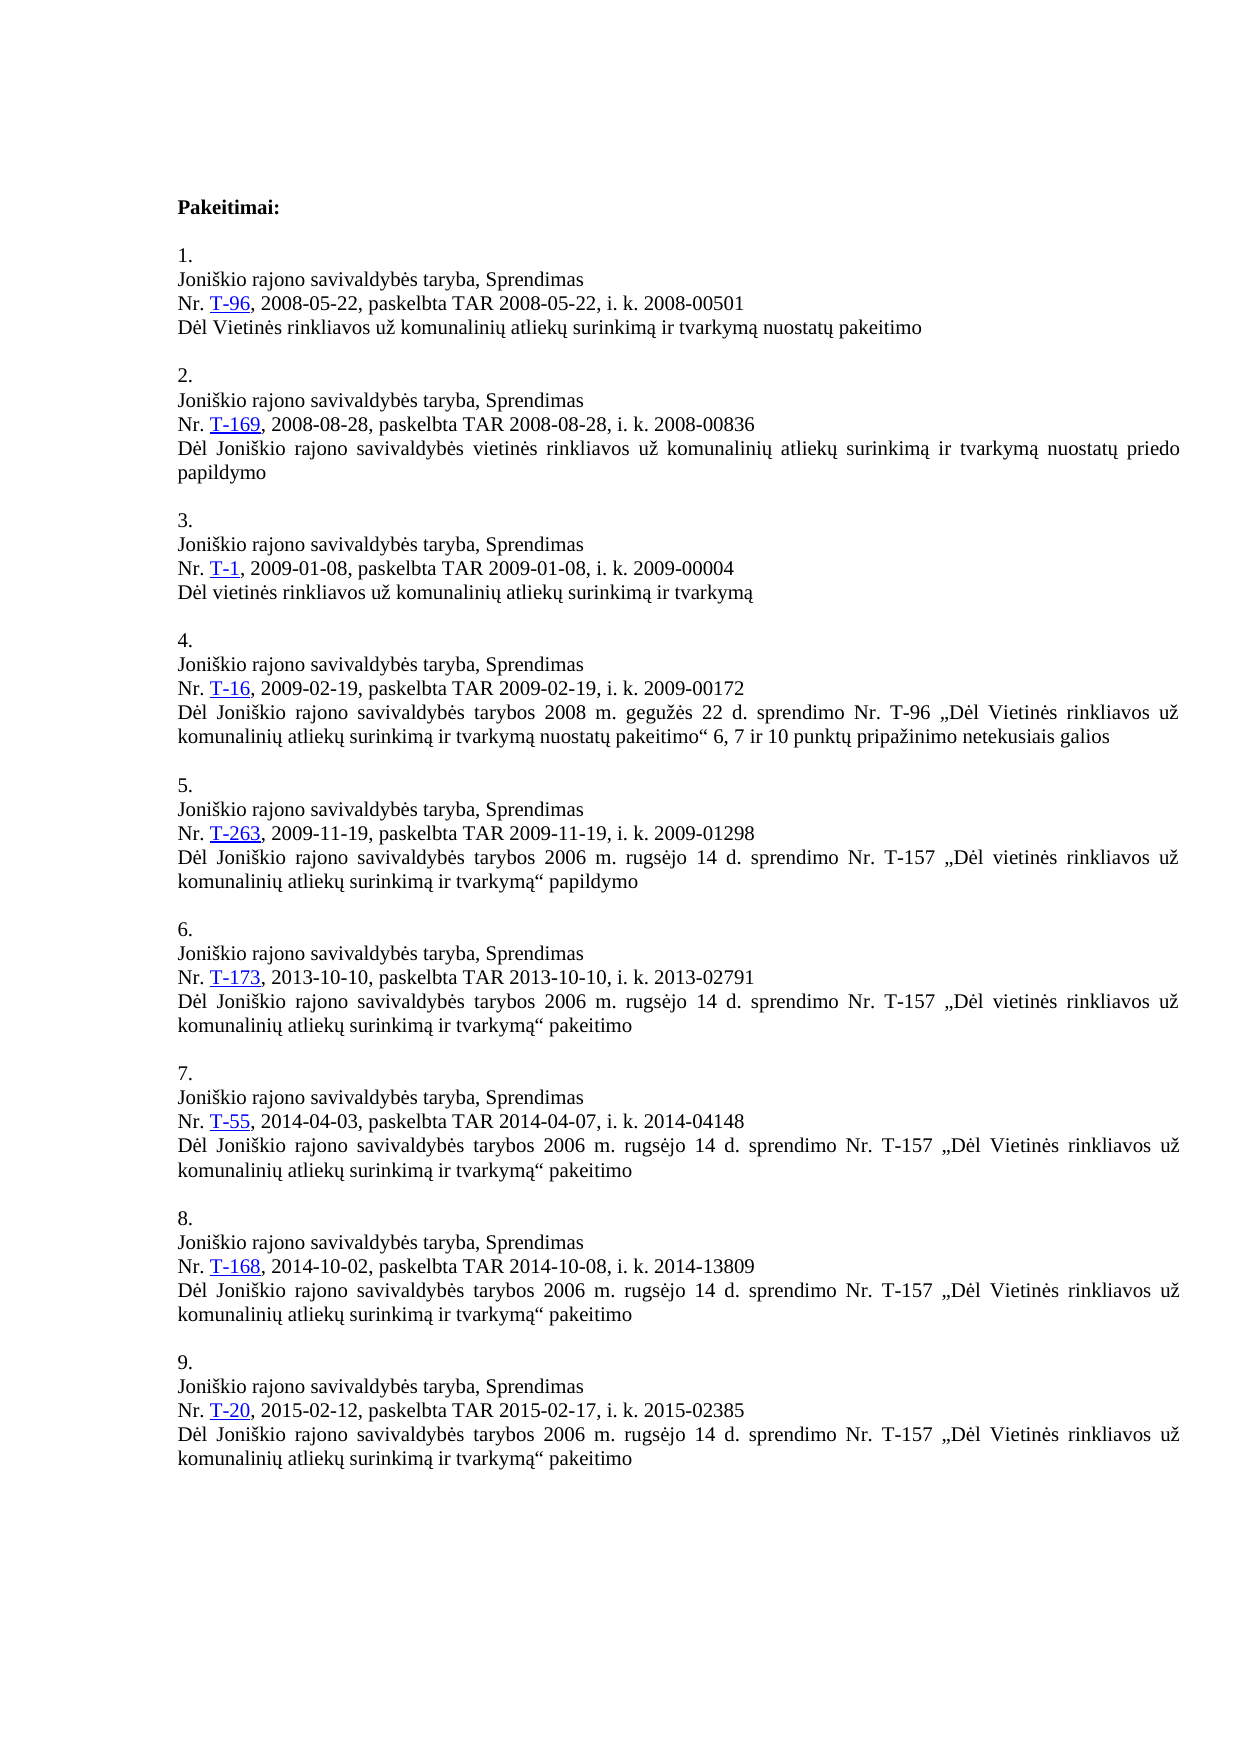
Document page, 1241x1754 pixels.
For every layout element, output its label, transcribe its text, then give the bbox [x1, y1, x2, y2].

text Joniškio rajono savivaldybės taryba, Sprendimas [177, 1374, 1181, 1398]
text Joniškio rajono savivaldybės taryba, Sprendimas [177, 1230, 1181, 1254]
text Joniškio rajono savivaldybės taryba, Sprendimas [177, 387, 1181, 412]
text Nr. T-1, 2009-01-08, paskelbta TAR 2009-01-08, i. k. 2009-00004 [177, 556, 1181, 580]
text Nr. T-20, 2015-02-12, paskelbta TAR 2015-02-17, i. k. 2015-02385 [177, 1398, 1181, 1422]
text 9. [177, 1350, 1181, 1374]
text 4. [177, 628, 1181, 652]
text 6. [177, 917, 1181, 941]
text Dėl vietinės rinkliavos už komunalinių atliekų surinkimą ir tvarkymą [177, 580, 1181, 604]
text Joniškio rajono savivaldybės taryba, Sprendimas [177, 941, 1181, 965]
text 2. [177, 363, 1181, 387]
text 1. [177, 243, 1181, 267]
text Dėl Joniškio rajono savivaldybės tarybos 2006 m. rugsėjo 14 d. sprendimo Nr. T-157 „Dėl vietinės rinkliavos už komunalinių atliekų surinkimą ir tvarkymą“ pakeitimo [177, 989, 1181, 1037]
text Dėl Joniškio rajono savivaldybės tarybos 2006 m. rugsėjo 14 d. sprendimo Nr. T-157 „Dėl Vietinės rinkliavos už komunalinių atliekų surinkimą ir tvarkymą“ pakeitimo [177, 1133, 1181, 1182]
text Joniškio rajono savivaldybės taryba, Sprendimas [177, 267, 1181, 291]
text Pakeitimai: [177, 195, 1181, 219]
text Dėl Joniškio rajono savivaldybės tarybos 2006 m. rugsėjo 14 d. sprendimo Nr. T-157 „Dėl Vietinės rinkliavos už komunalinių atliekų surinkimą ir tvarkymą“ pakeitimo [177, 1422, 1181, 1470]
text 3. [177, 508, 1181, 532]
text Nr. T-168, 2014-10-02, paskelbta TAR 2014-10-08, i. k. 2014-13809 [177, 1254, 1181, 1278]
text Dėl Joniškio rajono savivaldybės vietinės rinkliavos už komunalinių atliekų surinkimą ir tvarkymą nuostatų priedo papildymo [177, 436, 1181, 484]
text Dėl Joniškio rajono savivaldybės tarybos 2008 m. gegužės 22 d. sprendimo Nr. T-96 „Dėl Vietinės rinkliavos už komunalinių atliekų surinkimą ir tvarkymą nuostatų pakeitimo“ 6, 7 ir 10 punktų pripažinimo netekusiais galios [177, 700, 1181, 748]
text Nr. T-263, 2009-11-19, paskelbta TAR 2009-11-19, i. k. 2009-01298 [177, 821, 1181, 845]
text 8. [177, 1206, 1181, 1230]
text Dėl Joniškio rajono savivaldybės tarybos 2006 m. rugsėjo 14 d. sprendimo Nr. T-157 „Dėl vietinės rinkliavos už komunalinių atliekų surinkimą ir tvarkymą“ papildymo [177, 845, 1181, 893]
text Dėl Vietinės rinkliavos už komunalinių atliekų surinkimą ir tvarkymą nuostatų pakeitimo [177, 315, 1181, 339]
text Dėl Joniškio rajono savivaldybės tarybos 2006 m. rugsėjo 14 d. sprendimo Nr. T-157 „Dėl Vietinės rinkliavos už komunalinių atliekų surinkimą ir tvarkymą“ pakeitimo [177, 1278, 1181, 1326]
text 7. [177, 1061, 1181, 1085]
text Joniškio rajono savivaldybės taryba, Sprendimas [177, 532, 1181, 556]
text Nr. T-16, 2009-02-19, paskelbta TAR 2009-02-19, i. k. 2009-00172 [177, 676, 1181, 700]
text 5. [177, 772, 1181, 797]
text Nr. T-169, 2008-08-28, paskelbta TAR 2008-08-28, i. k. 2008-00836 [177, 412, 1181, 436]
text Joniškio rajono savivaldybės taryba, Sprendimas [177, 797, 1181, 821]
text Joniškio rajono savivaldybės taryba, Sprendimas [177, 652, 1181, 676]
text Nr. T-96, 2008-05-22, paskelbta TAR 2008-05-22, i. k. 2008-00501 [177, 291, 1181, 315]
text Joniškio rajono savivaldybės taryba, Sprendimas [177, 1085, 1181, 1109]
text Nr. T-55, 2014-04-03, paskelbta TAR 2014-04-07, i. k. 2014-04148 [177, 1109, 1181, 1133]
text Nr. T-173, 2013-10-10, paskelbta TAR 2013-10-10, i. k. 2013-02791 [177, 965, 1181, 989]
